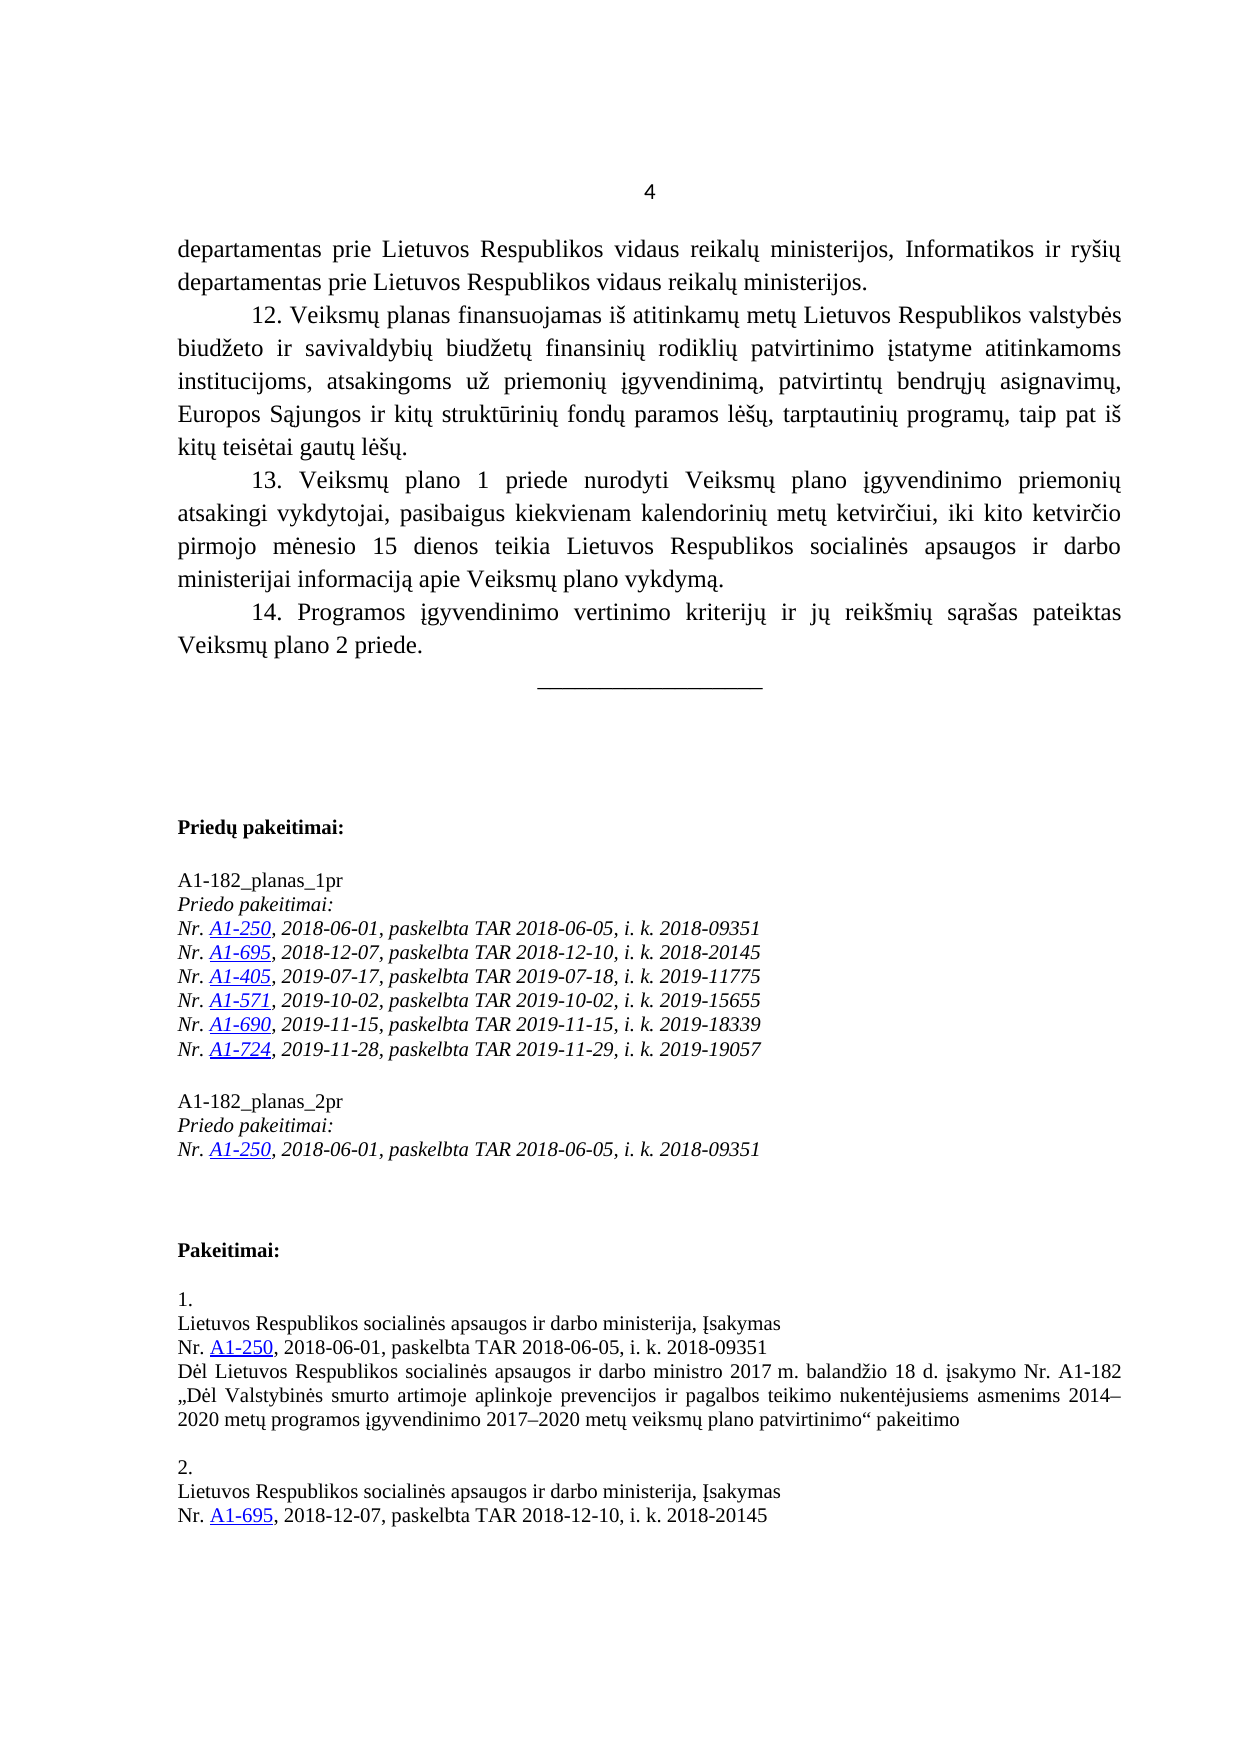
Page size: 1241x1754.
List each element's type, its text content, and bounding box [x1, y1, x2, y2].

text Priedo pakeitimai: [177, 1113, 1122, 1137]
text Nr. A1-405, 2019-07-17, paskelbta TAR 2019-07-18, i. k. 2019-11775 [177, 964, 1122, 988]
text Priedų pakeitimai: [177, 815, 1122, 839]
text Nr. A1-250, 2018-06-01, paskelbta TAR 2018-06-05, i. k. 2018-09351 [177, 916, 1122, 940]
text 13. Veiksmų plano 1 priede nurodyti Veiksmų plano įgyvendinimo priemonių atsakingi vykdytojai, pasibaigus kiekvienam kalendorinių metų ketvirčiui, iki kito ketvirčio pirmojo mėnesio 15 dienos teikia Lietuvos Respublikos socialinės apsaugos ir darbo ministerijai informaciją apie Veiksmų plano vykdymą. [177, 465, 1122, 593]
text Nr. A1-695, 2018-12-07, paskelbta TAR 2018-12-10, i. k. 2018-20145 [177, 940, 1122, 964]
text 1. [177, 1286, 1122, 1311]
text 2. [177, 1455, 1122, 1479]
text Nr. A1-571, 2019-10-02, paskelbta TAR 2019-10-02, i. k. 2019-15655 [177, 988, 1122, 1012]
text Nr. A1-250, 2018-06-01, paskelbta TAR 2018-06-05, i. k. 2018-09351 [177, 1137, 1122, 1161]
text Lietuvos Respublikos socialinės apsaugos ir darbo ministerija, Įsakymas [177, 1311, 1122, 1334]
text Priedo pakeitimai: [177, 892, 1122, 916]
text Nr. A1-695, 2018-12-07, paskelbta TAR 2018-12-10, i. k. 2018-20145 [177, 1503, 1122, 1527]
text Dėl Lietuvos Respublikos socialinės apsaugos ir darbo ministro 2017 m. balandžio 18 d. įsakymo Nr. A1-182 „Dėl Valstybinės smurto artimoje aplinkoje prevencijos ir pagalbos teikimo nukentėjusiems asmenims 2014–2020 metų programos įgyvendinimo 2017–2020 metų veiksmų plano patvirtinimo“ pakeitimo [177, 1359, 1122, 1431]
text Nr. A1-724, 2019-11-28, paskelbta TAR 2019-11-29, i. k. 2019-19057 [177, 1036, 1122, 1061]
text A1-182_planas_2pr [177, 1089, 1122, 1113]
text departamentas prie Lietuvos Respublikos vidaus reikalų ministerijos, Informatikos ir ryšių departamentas prie Lietuvos Respublikos vidaus reikalų ministerijos. [177, 234, 1122, 295]
text __________________ [177, 663, 1122, 692]
text A1-182_planas_1pr [177, 868, 1122, 892]
text 12. Veiksmų planas finansuojamas iš atitinkamų metų Lietuvos Respublikos valstybės biudžeto ir savivaldybių biudžetų finansinių rodiklių patvirtinimo įstatyme atitinkamoms institucijoms, atsakingoms už priemonių įgyvendinimą, patvirtintų bendrųjų asignavimų, Europos Sąjungos ir kitų struktūrinių fondų paramos lėšų, tarptautinių programų, taip pat iš kitų teisėtai gautų lėšų. [177, 300, 1122, 461]
text Nr. A1-690, 2019-11-15, paskelbta TAR 2019-11-15, i. k. 2019-18339 [177, 1012, 1122, 1036]
text 14. Programos įgyvendinimo vertinimo kriterijų ir jų reikšmių sąrašas pateiktas Veiksmų plano 2 priede. [177, 597, 1122, 659]
text Pakeitimai: [177, 1238, 1122, 1262]
text Nr. A1-250, 2018-06-01, paskelbta TAR 2018-06-05, i. k. 2018-09351 [177, 1334, 1122, 1359]
text Lietuvos Respublikos socialinės apsaugos ir darbo ministerija, Įsakymas [177, 1479, 1122, 1503]
